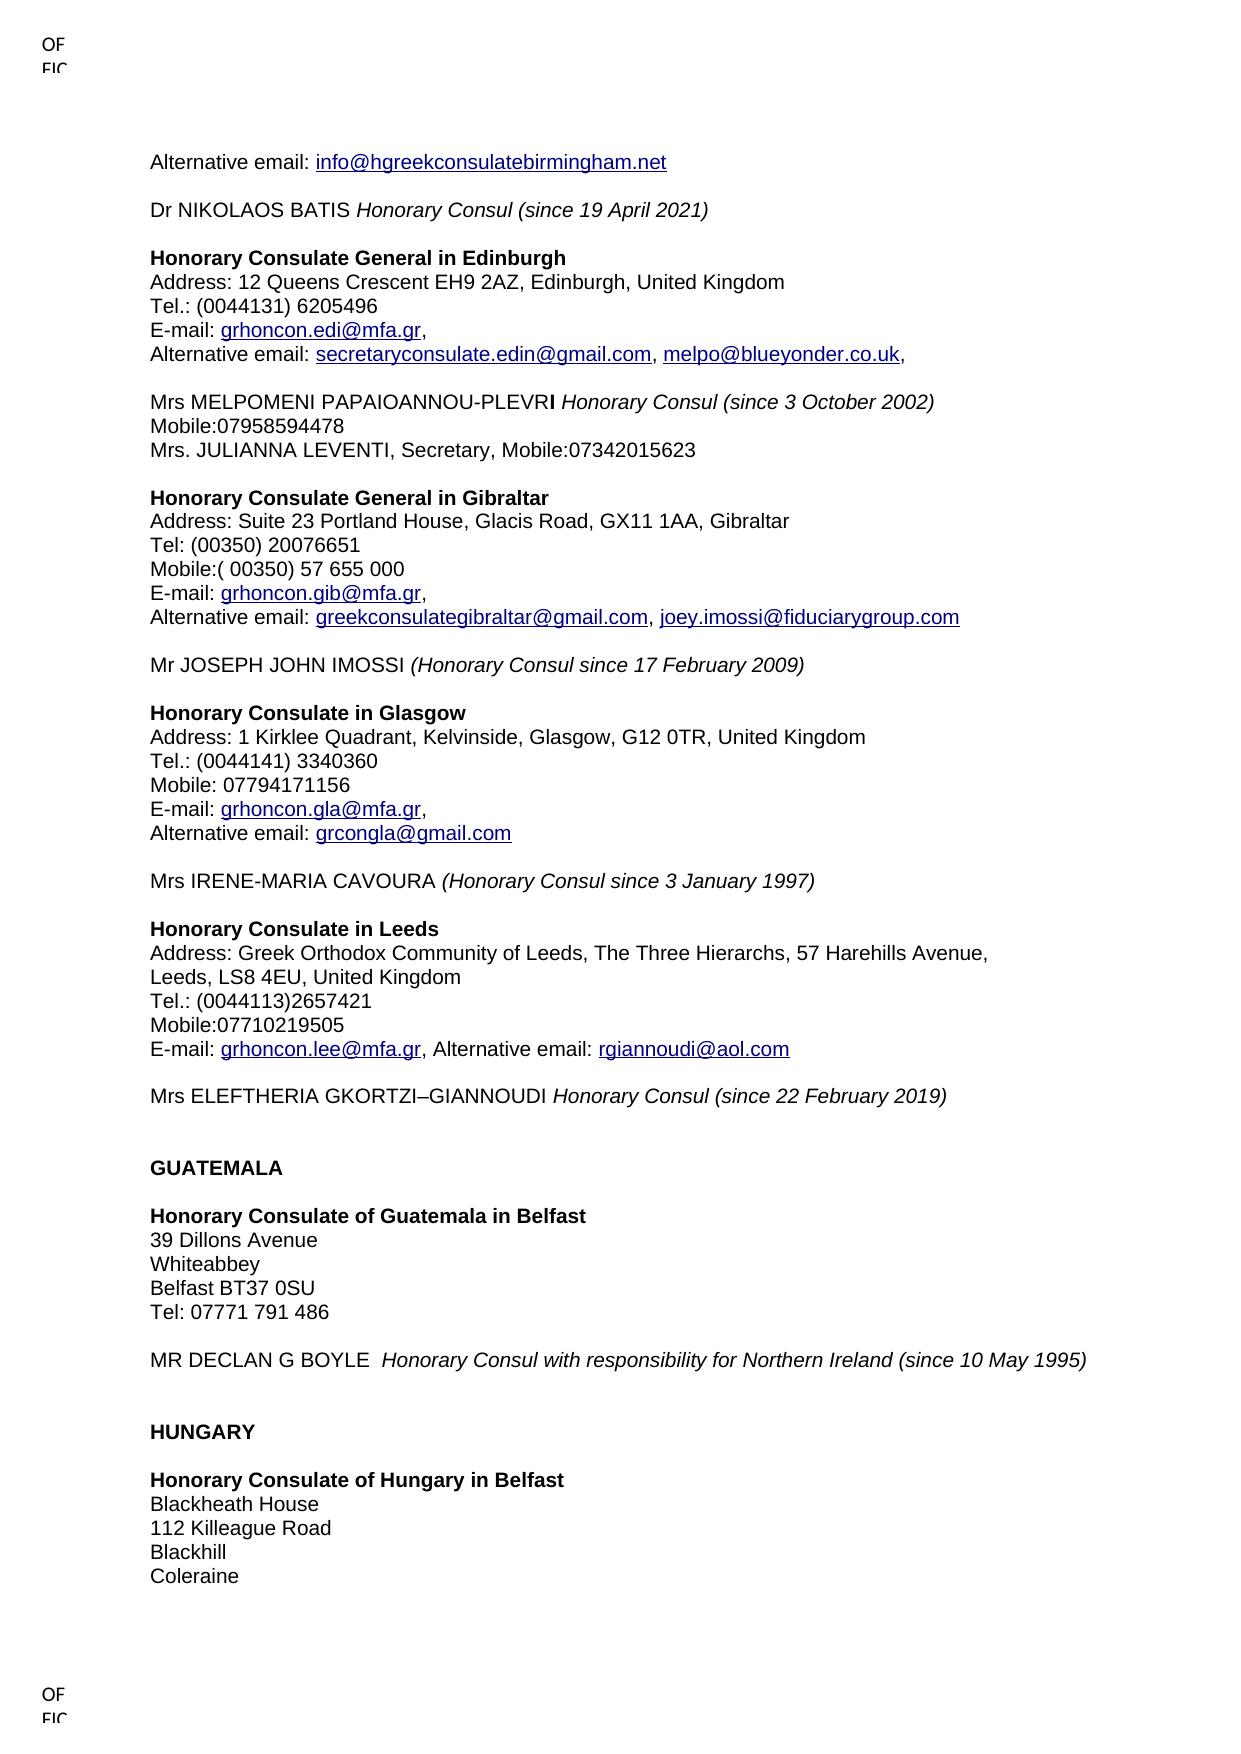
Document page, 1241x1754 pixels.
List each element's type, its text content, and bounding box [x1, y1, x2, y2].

text Honorary Consulate of Guatemala in Belfast [150, 1204, 1090, 1228]
text Honorary Consulate General in Gibraltar [150, 485, 1090, 509]
text Mrs IRENE-MARIA CAVOURA (Honorary Consul since 3 January 1997) [150, 869, 1090, 893]
text Honorary Consulate in Glasgow [150, 701, 1090, 725]
text Tel.: (0044113)2657421 [150, 988, 1090, 1012]
text Mr JOSEPH JOHN IMOSSI (Honorary Consul since 17 February 2009) [150, 653, 1090, 677]
text Belfast BT37 0SU [150, 1276, 1090, 1300]
text Tel.: (0044141) 3340360 [150, 749, 1090, 773]
text Honorary Consulate General in Edinburgh [150, 246, 1090, 270]
text Address: 1 Kirklee Quadrant, Kelvinside, Glasgow, G12 0TR, United Kingdom [150, 725, 1090, 749]
text Blackheath House [150, 1492, 1090, 1516]
text Address: Suite 23 Portland House, Glacis Road, GX11 1AA, Gibraltar [150, 509, 1090, 533]
text Alternative email: grcongla@gmail.com [150, 821, 1090, 845]
text 39 Dillons Avenue [150, 1228, 1090, 1252]
text Address: Greek Orthodox Community of Leeds, The Three Hierarchs, 57 Harehills Avenue, [150, 941, 1090, 964]
text Alternative email: greekconsulategibraltar@gmail.com, joey.imossi@fiduciarygroup.com [150, 605, 1090, 629]
text MR DECLAN G BOYLE Honorary Consul with responsibility for Northern Ireland (since 10 May 1995) [150, 1348, 1090, 1372]
text Tel: 07771 791 486 [150, 1300, 1090, 1324]
text Mobile:07958594478 [150, 413, 1090, 437]
text HUNGARY [150, 1420, 1090, 1444]
text Alternative email: info@hgreekconsulatebirmingham.net [150, 150, 1090, 174]
text Mrs ELEFTHERIA GKORTZI–GIANNOUDI Honorary Consul (since 22 February 2019) [150, 1084, 1090, 1108]
text E-mail: grhoncon.lee@mfa.gr, Alternative email: rgiannoudi@aol.com [150, 1036, 1090, 1060]
text Honorary Consulate of Hungary in Belfast [150, 1468, 1090, 1492]
text Mrs MELPOMENI PAPAIOANNOU-PLEVRI Honorary Consul (since 3 October 2002) [150, 389, 1090, 413]
text E-mail: grhoncon.gib@mfa.gr, [150, 581, 1090, 605]
text Mobile:( 00350) 57 655 000 [150, 557, 1090, 581]
text 112 Killeague Road [150, 1516, 1090, 1539]
text Tel: (00350) 20076651 [150, 533, 1090, 557]
text Whiteabbey [150, 1252, 1090, 1276]
text Dr NIKOLAOS BATIS Honorary Consul (since 19 April 2021) [150, 198, 1090, 222]
text Leeds, LS8 4EU, United Kingdom [150, 964, 1090, 988]
text Mobile: 07794171156 [150, 773, 1090, 797]
text Mrs. JULIANNA LEVENTI, Secretary, Mobile:07342015623 [150, 437, 1090, 461]
text Coleraine [150, 1563, 1090, 1587]
text Tel.: (0044131) 6205496 [150, 294, 1090, 318]
text Blackhill [150, 1539, 1090, 1563]
text Honorary Consulate in Leeds [150, 917, 1090, 941]
text Alternative email: secretaryconsulate.edin@gmail.com, melpo@blueyonder.co.uk, [150, 342, 1090, 366]
text E-mail: grhoncon.edi@mfa.gr, [150, 318, 1090, 342]
text Address: 12 Queens Crescent EH9 2AZ, Edinburgh, United Kingdom [150, 270, 1090, 294]
text Mobile:07710219505 [150, 1012, 1090, 1036]
text E-mail: grhoncon.gla@mfa.gr, [150, 797, 1090, 821]
text GUATEMALA [150, 1156, 1090, 1180]
